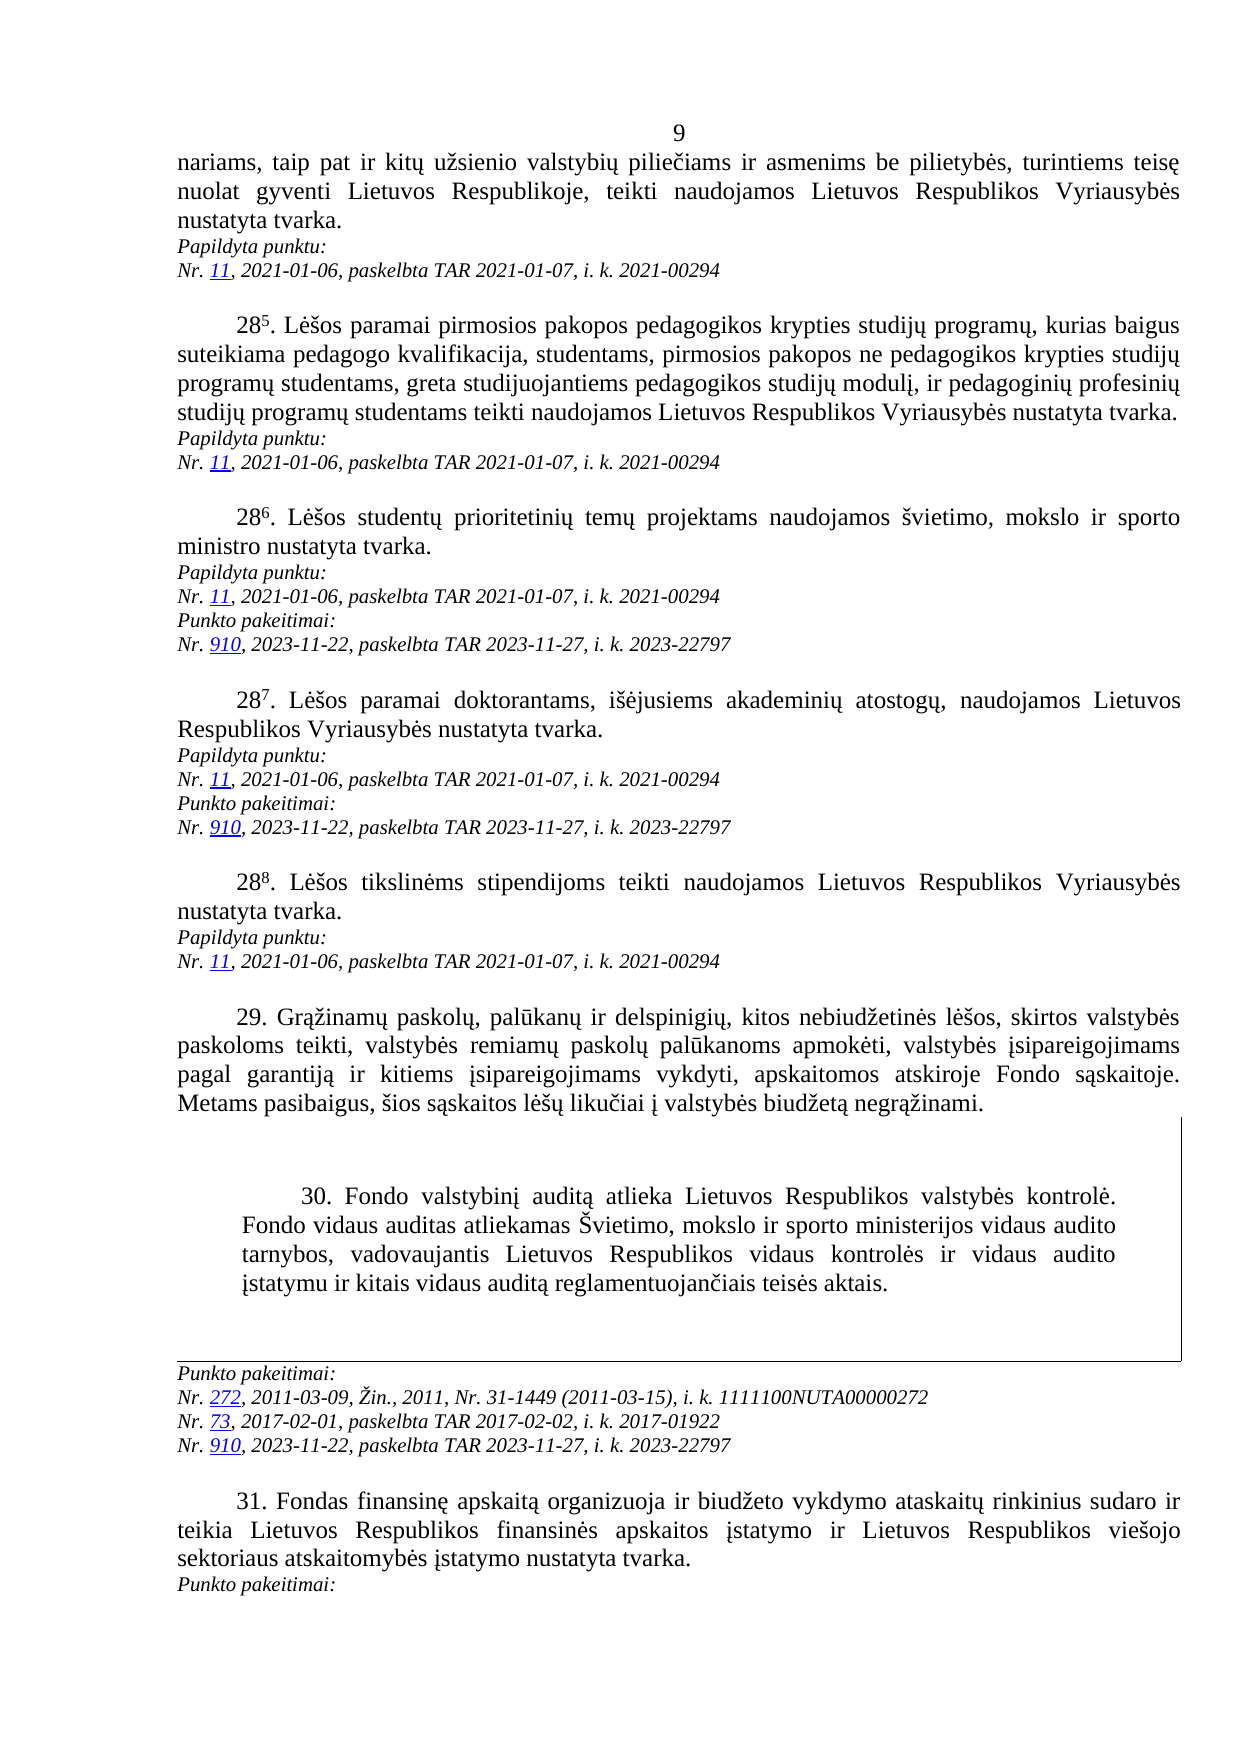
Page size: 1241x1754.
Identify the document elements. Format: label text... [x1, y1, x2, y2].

text Nr. 11, 2021-01-06, paskelbta TAR 2021-01-07, i. k. 2021-00294 [177, 949, 1181, 973]
text 288. Lėšos tikslinėms stipendijoms teikti naudojamos Lietuvos Respublikos Vyriausybės nustatyta tvarka. [177, 867, 1181, 925]
text 285. Lėšos paramai pirmosios pakopos pedagogikos krypties studijų programų, kurias baigus suteikiama pedagogo kvalifikacija, studentams, pirmosios pakopos ne pedagogikos krypties studijų programų studentams, greta studijuojantiems pedagogikos studijų modulį, ir pedagoginių profesinių studijų programų studentams teikti naudojamos Lietuvos Respublikos Vyriausybės nustatyta tvarka. [177, 311, 1181, 426]
text Punkto pakeitimai: [177, 1572, 1181, 1596]
text Papildyta punktu: [177, 925, 1181, 949]
text Punkto pakeitimai: [177, 1361, 1181, 1385]
text 286. Lėšos studentų prioritetinių temų projektams naudojamos švietimo, mokslo ir sporto ministro nustatyta tvarka. [177, 502, 1181, 560]
text Punkto pakeitimai: [177, 608, 1181, 632]
text 31. Fondas finansinę apskaitą organizuoja ir biudžeto vykdymo ataskaitų rinkinius sudaro ir teikia Lietuvos Respublikos finansinės apskaitos įstatymo ir Lietuvos Respublikos viešojo sektoriaus atskaitomybės įstatymo nustatyta tvarka. [177, 1486, 1181, 1572]
text Nr. 272, 2011-03-09, Žin., 2011, Nr. 31-1449 (2011-03-15), i. k. 1111100NUTA00000272 [177, 1385, 1181, 1409]
text 287. Lėšos paramai doktorantams, išėjusiems akademinių atostogų, naudojamos Lietuvos Respublikos Vyriausybės nustatyta tvarka. [177, 685, 1181, 742]
text Papildyta punktu: [177, 234, 1181, 258]
text Nr. 73, 2017-02-01, paskelbta TAR 2017-02-02, i. k. 2017-01922 [177, 1409, 1181, 1433]
text Punkto pakeitimai: [177, 791, 1181, 815]
text 29. Grąžinamų paskolų, palūkanų ir delspinigių, kitos nebiudžetinės lėšos, skirtos valstybės paskoloms teikti, valstybės remiamų paskolų palūkanoms apmokėti, valstybės įsipareigojimams pagal garantiją ir kitiems įsipareigojimams vykdyti, apskaitomos atskiroje Fondo sąskaitoje. Metams pasibaigus, šios sąskaitos lėšų likučiai į valstybės biudžetą negrąžinami. [177, 1002, 1181, 1117]
text 30. Fondo valstybinį auditą atlieka Lietuvos Respublikos valstybės kontrolė. Fondo vidaus auditas atliekamas Švietimo, mokslo ir sporto ministerijos vidaus audito tarnybos, vadovaujantis Lietuvos Respublikos vidaus kontrolės ir vidaus audito įstatymu ir kitais vidaus auditą reglamentuojančiais teisės aktais. [177, 1117, 1181, 1361]
text Nr. 910, 2023-11-22, paskelbta TAR 2023-11-27, i. k. 2023-22797 [177, 815, 1181, 839]
text Nr. 11, 2021-01-06, paskelbta TAR 2021-01-07, i. k. 2021-00294 [177, 584, 1181, 608]
text Papildyta punktu: [177, 426, 1181, 450]
text Papildyta punktu: [177, 560, 1181, 584]
text Papildyta punktu: [177, 742, 1181, 767]
text Nr. 910, 2023-11-22, paskelbta TAR 2023-11-27, i. k. 2023-22797 [177, 632, 1181, 656]
text Nr. 11, 2021-01-06, paskelbta TAR 2021-01-07, i. k. 2021-00294 [177, 258, 1181, 282]
text nariams, taip pat ir kitų užsienio valstybių piliečiams ir asmenims be pilietybės, turintiems teisę nuolat gyventi Lietuvos Respublikoje, teikti naudojamos Lietuvos Respublikos Vyriausybės nustatyta tvarka. [177, 147, 1181, 234]
text Nr. 11, 2021-01-06, paskelbta TAR 2021-01-07, i. k. 2021-00294 [177, 450, 1181, 474]
text Nr. 910, 2023-11-22, paskelbta TAR 2023-11-27, i. k. 2023-22797 [177, 1433, 1181, 1457]
text Nr. 11, 2021-01-06, paskelbta TAR 2021-01-07, i. k. 2021-00294 [177, 767, 1181, 791]
